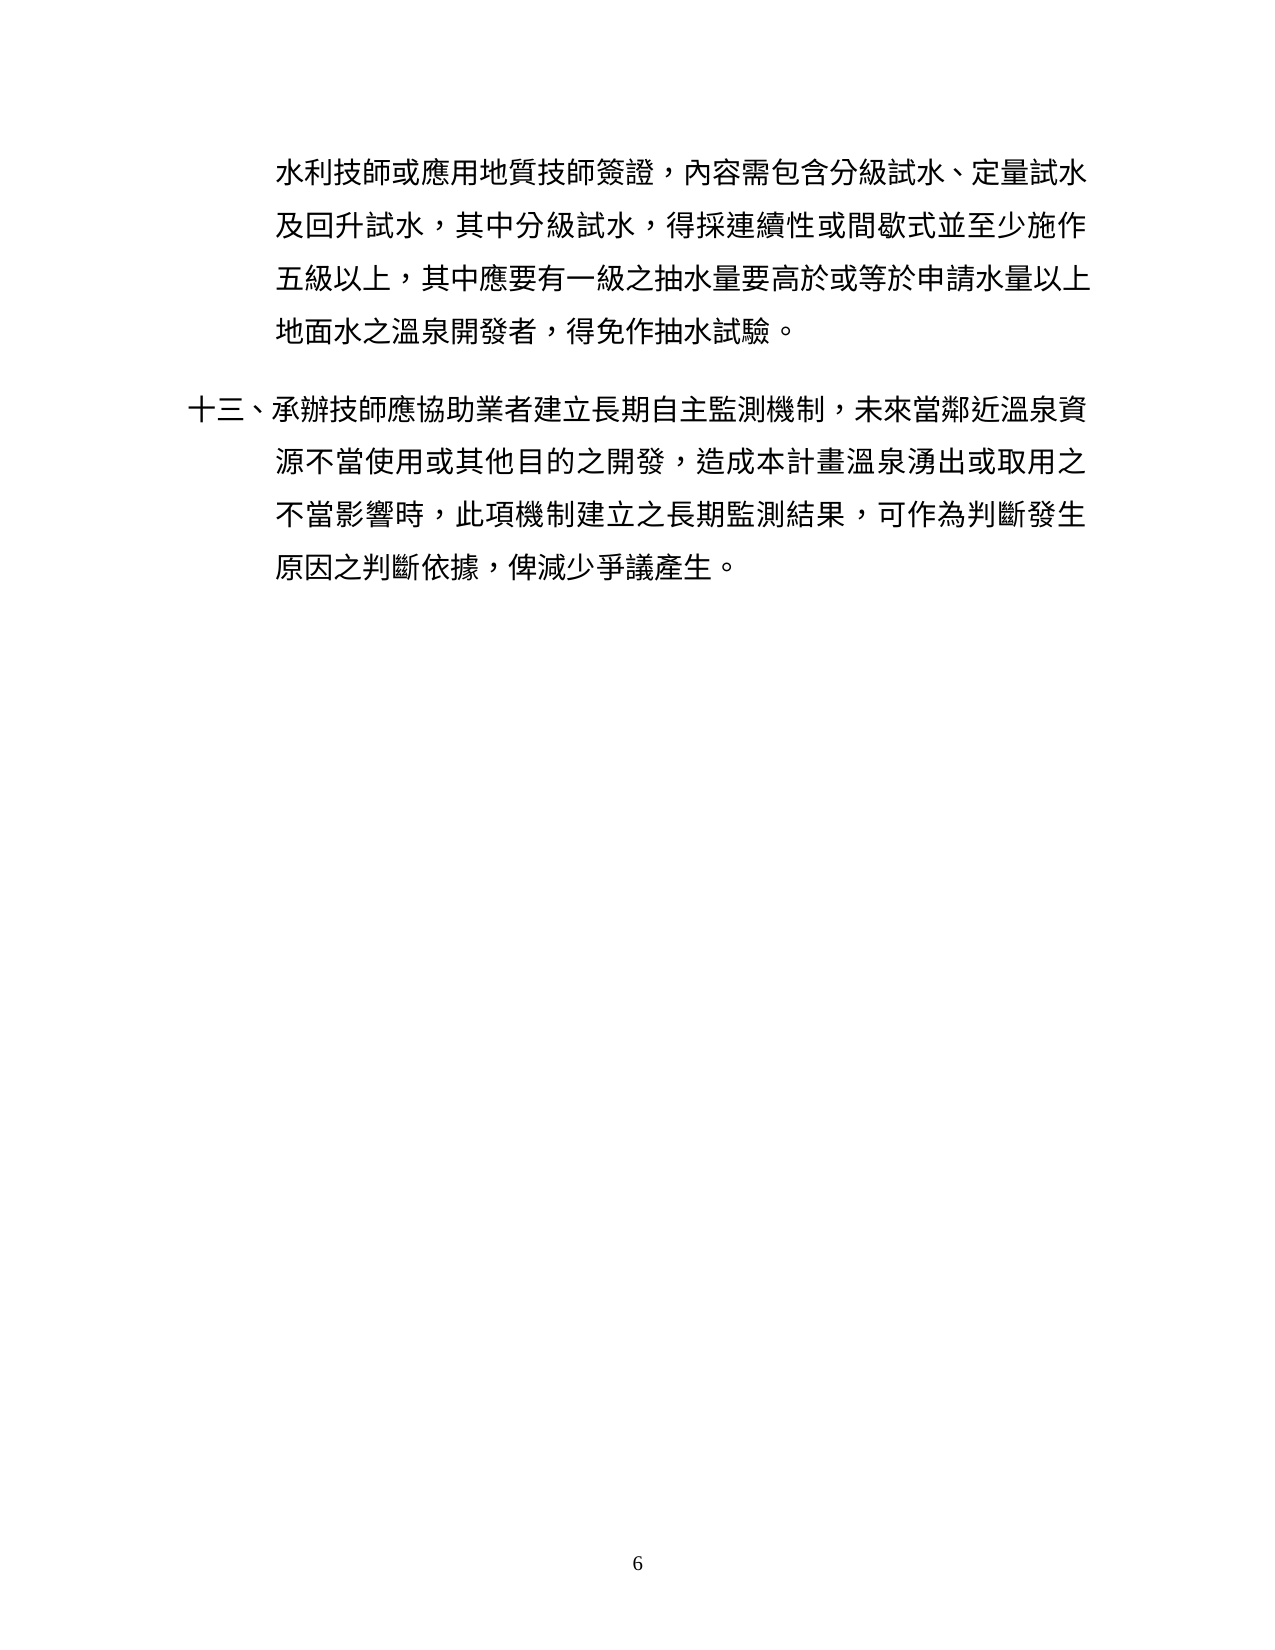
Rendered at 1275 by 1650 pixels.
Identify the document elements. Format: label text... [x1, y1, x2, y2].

text 十二、第7.6節抽水試驗一節，應於開鑿完成三個月內應進行完成，並經水利技師或應用地質技師簽證，內容需包含分級試水、定量試水及回升試水，其中分級試水，得採連續性或間歇式並至少施作五級以上，其中應要有一級之抽水量要高於或等於申請水量以上。地面水之溫泉開發者，得免作抽水試驗。 [187, 150, 1087, 351]
text 十三、承辦技師應協助業者建立長期自主監測機制，未來當鄰近溫泉資源不當使用或其他目的之開發，造成本計畫溫泉湧出或取用之不當影響時，此項機制建立之長期監測結果，可作為判斷發生原因之判斷依據，俾減少爭議產生。 [187, 386, 1087, 587]
